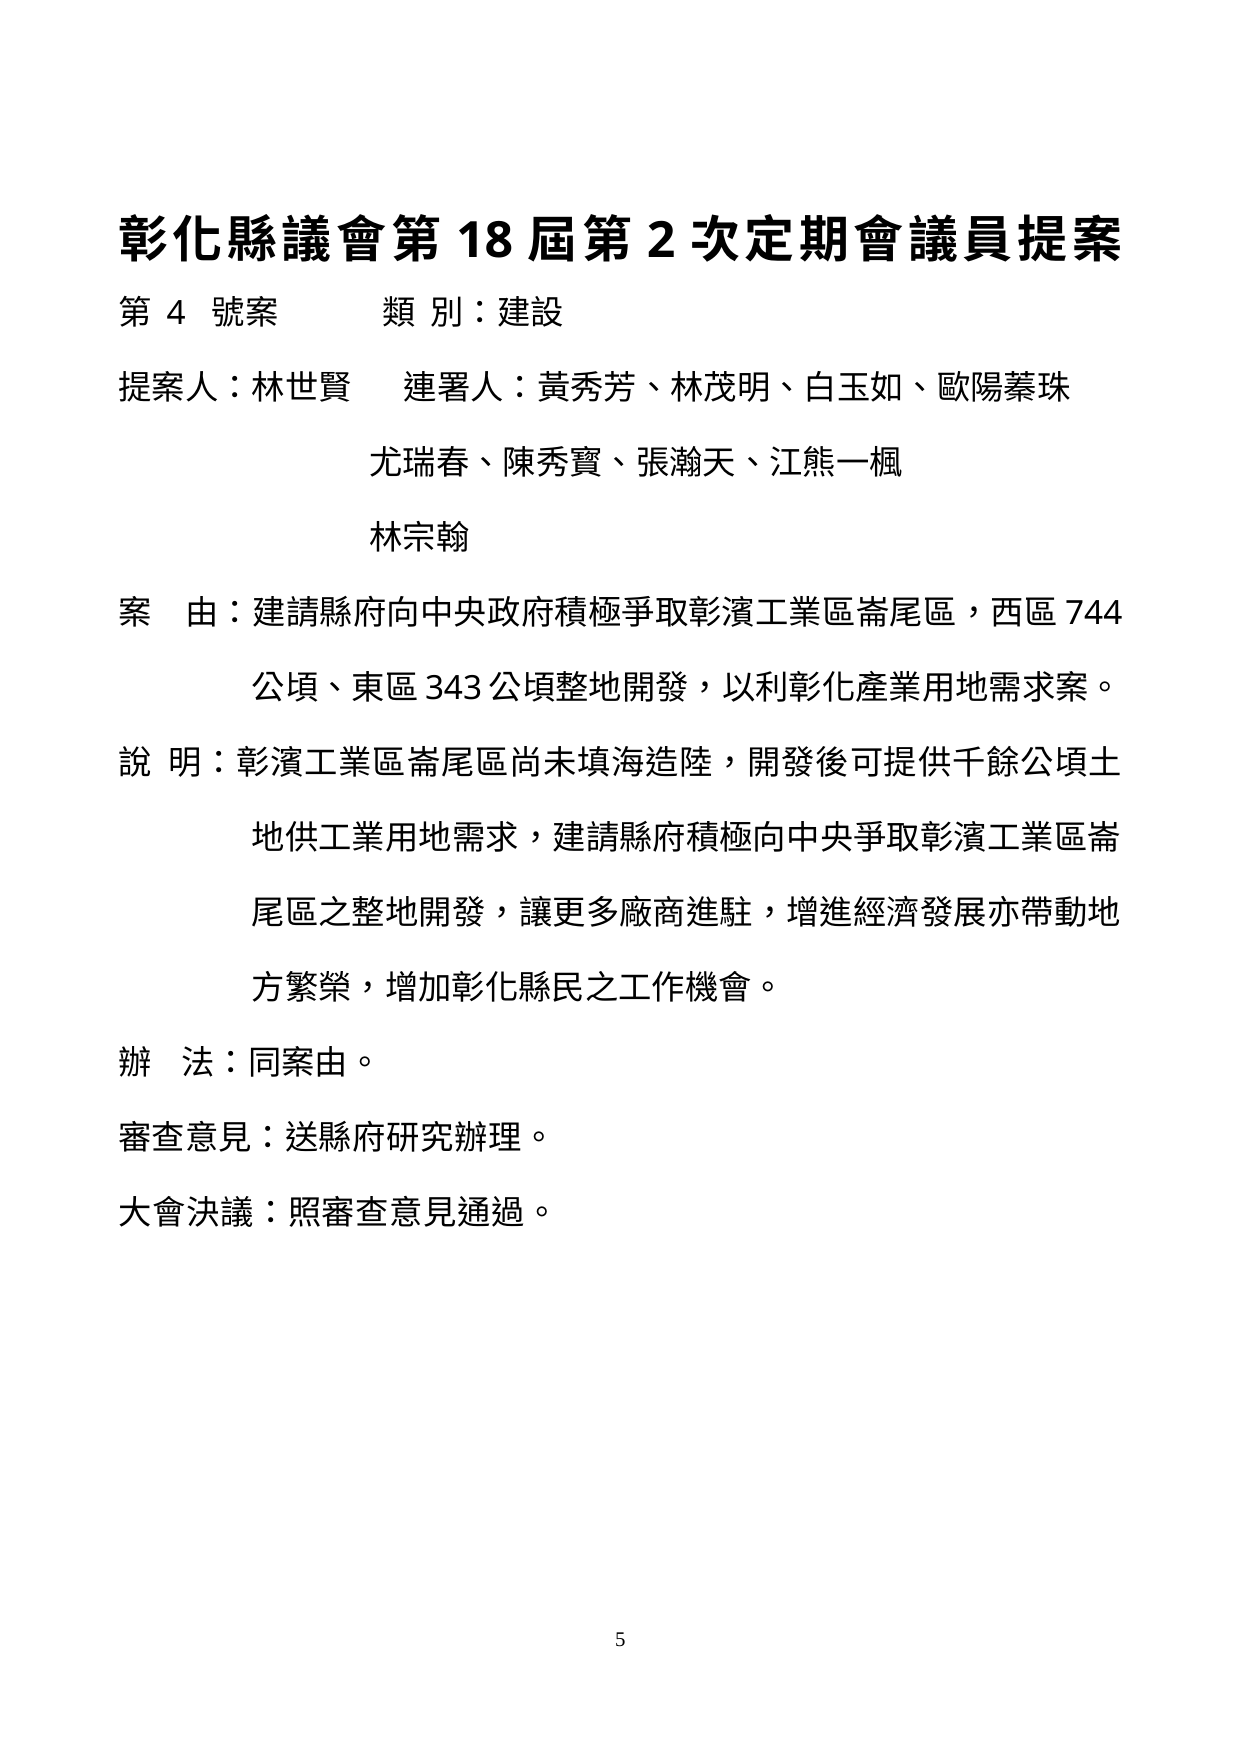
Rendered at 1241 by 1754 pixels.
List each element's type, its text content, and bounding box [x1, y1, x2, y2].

text 案 由：建請縣府向中央政府積極爭取彰濱工業區崙尾區，西區744公頃、東區343公頃整地開發，以利彰化產業用地需求案。 [118, 573, 1122, 723]
text 大會決議：照審查意見通過。 [118, 1173, 1122, 1248]
text 辦 法：同案由。 [118, 1023, 1122, 1098]
text 尤瑞春、陳秀寳、張瀚天、江熊一楓 [118, 423, 1122, 498]
text 說 明：彰濱工業區崙尾區尚未填海造陸，開發後可提供千餘公頃土地供工業用地需求，建請縣府積極向中央爭取彰濱工業區崙尾區之整地開發，讓更多廠商進駐，增進經濟發展亦帶動地方繁榮，增加彰化縣民之工作機會。 [118, 723, 1122, 1023]
text 第 4 號案 類 別：建設 [118, 273, 1122, 348]
text 林宗翰 [118, 498, 1122, 573]
text 彰化縣議會第18屆第2次定期會議員提案 [118, 198, 1122, 273]
text 審查意見：送縣府研究辦理。 [118, 1098, 1122, 1173]
text 提案人：林世賢 連署人：黃秀芳、林茂明、白玉如、歐陽蓁珠 [118, 348, 1122, 423]
